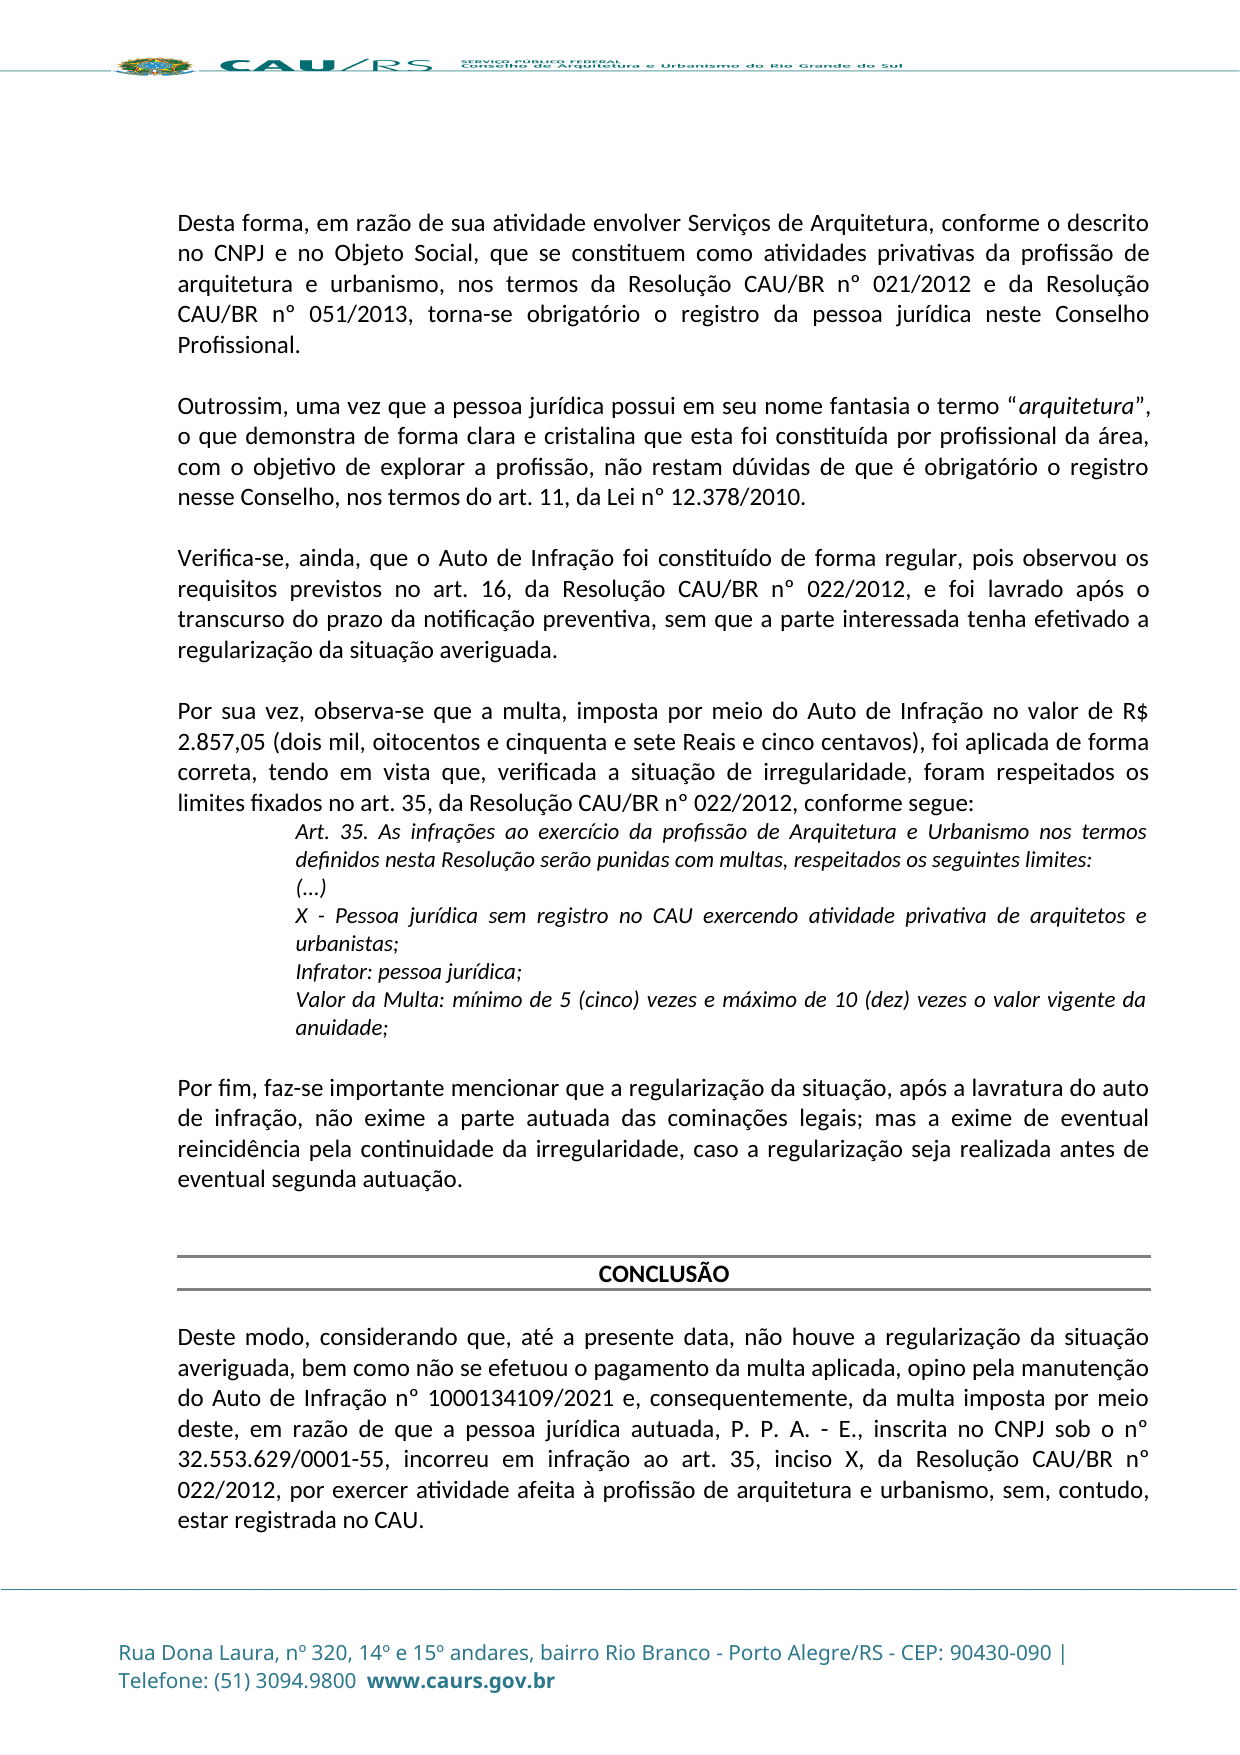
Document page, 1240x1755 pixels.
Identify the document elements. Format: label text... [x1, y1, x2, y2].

text (...) [295, 873, 1151, 901]
text Valor da Multa: mínimo de 5 (cinco) vezes e máximo de 10 (dez) vezes o valor vigente da anuidade; [295, 985, 1151, 1041]
text Outrossim, uma vez que a pessoa jurídica possui em seu nome fantasia o termo “arquitetura”, o que demonstra de forma clara e cristalina que esta foi constituída por profissional da área, com o objetivo de explorar a profissão, não restam dúvidas de que é obrigatório o registro nesse Conselho, nos termos do art. 11, da Lei nº 12.378/2010. [177, 390, 1151, 512]
text Verifica-se, ainda, que o Auto de Infração foi constituído de forma regular, pois observou os requisitos previstos no art. 16, da Resolução CAU/BR nº 022/2012, e foi lavrado após o transcurso do prazo da notificação preventiva, sem que a parte interessada tenha efetivado a regularização da situação averiguada. [177, 542, 1151, 664]
table_header CONCLUSÃO [177, 1258, 1151, 1287]
text Art. 35. As infrações ao exercício da profissão de Arquitetura e Urbanismo nos termos definidos nesta Resolução serão punidas com multas, respeitados os seguintes limites: [295, 817, 1151, 873]
text Deste modo, considerando que, até a presente data, não houve a regularização da situação averiguada, bem como não se efetuou o pagamento da multa aplicada, opino pela manutenção do Auto de Infração nº 1000134109/2021 e, consequentemente, da multa imposta por meio deste, em razão de que a pessoa jurídica autuada, P. P. A. - E., inscrita no CNPJ sob o nº 32.553.629/0001-55, incorreu em infração ao art. 35, inciso X, da Resolução CAU/BR nº 022/2012, por exercer atividade afeita à profissão de arquitetura e urbanismo, sem, contudo, estar registrada no CAU. [177, 1321, 1151, 1535]
text Desta forma, em razão de sua atividade envolver Serviços de Arquitetura, conforme o descrito no CNPJ e no Objeto Social, que se constituem como atividades privativas da profissão de arquitetura e urbanismo, nos termos da Resolução CAU/BR nº 021/2012 e da Resolução CAU/BR nº 051/2013, torna-se obrigatório o registro da pessoa jurídica neste Conselho Profissional. [177, 207, 1151, 359]
text Por sua vez, observa-se que a multa, imposta por meio do Auto de Infração no valor de R$ 2.857,05 (dois mil, oitocentos e cinquenta e sete Reais e cinco centavos), foi aplicada de forma correta, tendo em vista que, verificada a situação de irregularidade, foram respeitados os limites fixados no art. 35, da Resolução CAU/BR nº 022/2012, conforme segue: [177, 695, 1151, 817]
text X - Pessoa jurídica sem registro no CAU exercendo atividade privativa de arquitetos e urbanistas; [295, 901, 1151, 957]
text Por fim, faz-se importante mencionar que a regularização da situação, após a lavratura do auto de infração, não exime a parte autuada das cominações legais; mas a exime de eventual reincidência pela continuidade da irregularidade, caso a regularização seja realizada antes de eventual segunda autuação. [177, 1072, 1151, 1194]
text Infrator: pessoa jurídica; [295, 957, 1151, 985]
